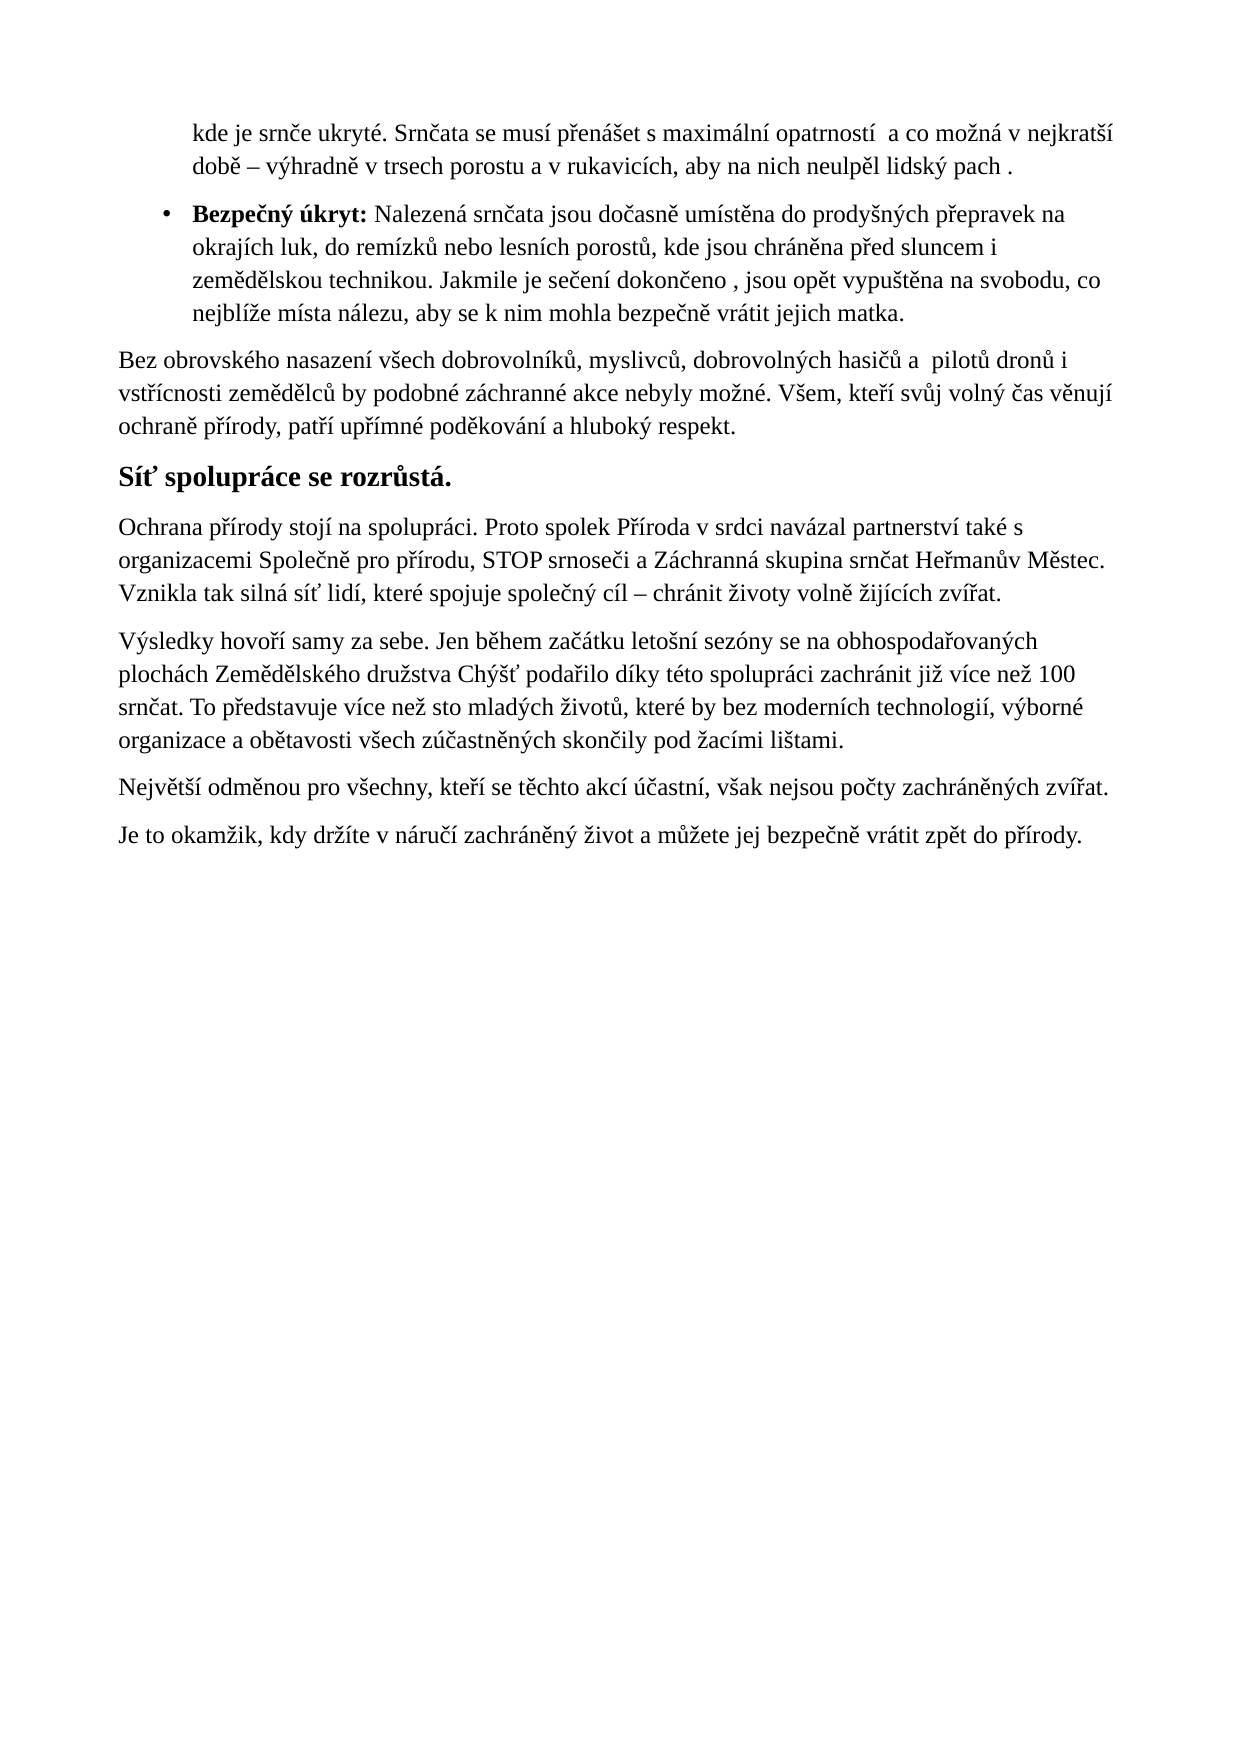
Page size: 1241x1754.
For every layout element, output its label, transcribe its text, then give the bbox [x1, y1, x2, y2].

list Bezpečný úkryt: Nalezená srnčata jsou dočasně umístěna do prodyšných přepravek na okrajích luk, do remízků nebo lesních porostů, kde jsou chráněna před sluncem i zemědělskou technikou. Jakmile je sečení dokončeno , jsou opět vypuštěna na svobodu, co nejblíže místa nálezu, aby se k nim mohla bezpečně vrátit jejich matka. [162, 199, 1122, 327]
text Ochrana přírody stojí na spolupráci. Proto spolek Příroda v srdci navázal partnerství také s organizacemi Společně pro přírodu, STOP srnoseči a Záchranná skupina srnčat Heřmanův Městec. Vznikla tak silná síť lidí, které spojuje společný cíl – chránit životy volně žijících zvířat. [118, 512, 1122, 607]
text Síť spolupráce se rozrůstá. [118, 459, 1122, 493]
text Největší odměnou pro všechny, kteří se těchto akcí účastní, však nejsou počty zachráněných zvířat. [118, 772, 1122, 801]
text Je to okamžik, kdy držíte v náručí zachráněný život a můžete jej bezpečně vrátit zpět do přírody. [118, 820, 1122, 849]
text Bez obrovského nasazení všech dobrovolníků, myslivců, dobrovolných hasičů a pilotů dronů i vstřícnosti zemědělců by podobné záchranné akce nebyly možné. Všem, kteří svůj volný čas věnují ochraně přírody, patří upřímné poděkování a hluboký respekt. [118, 345, 1122, 440]
text Výsledky hovoří samy za sebe. Jen během začátku letošní sezóny se na obhospodařovaných plochách Zemědělského družstva Chýšť podařilo díky této spolupráci zachránit již více než 100 srnčat. To představuje více než sto mladých životů, které by bez moderních technologií, výborné organizace a obětavosti všech zúčastněných skončily pod žacími lištami. [118, 626, 1122, 754]
list kde je srnče ukryté. Srnčata se musí přenášet s maximální opatrností a co možná v nejkratší době – výhradně v trsech porostu a v rukavicích, aby na nich neulpěl lidský pach . [162, 118, 1122, 180]
